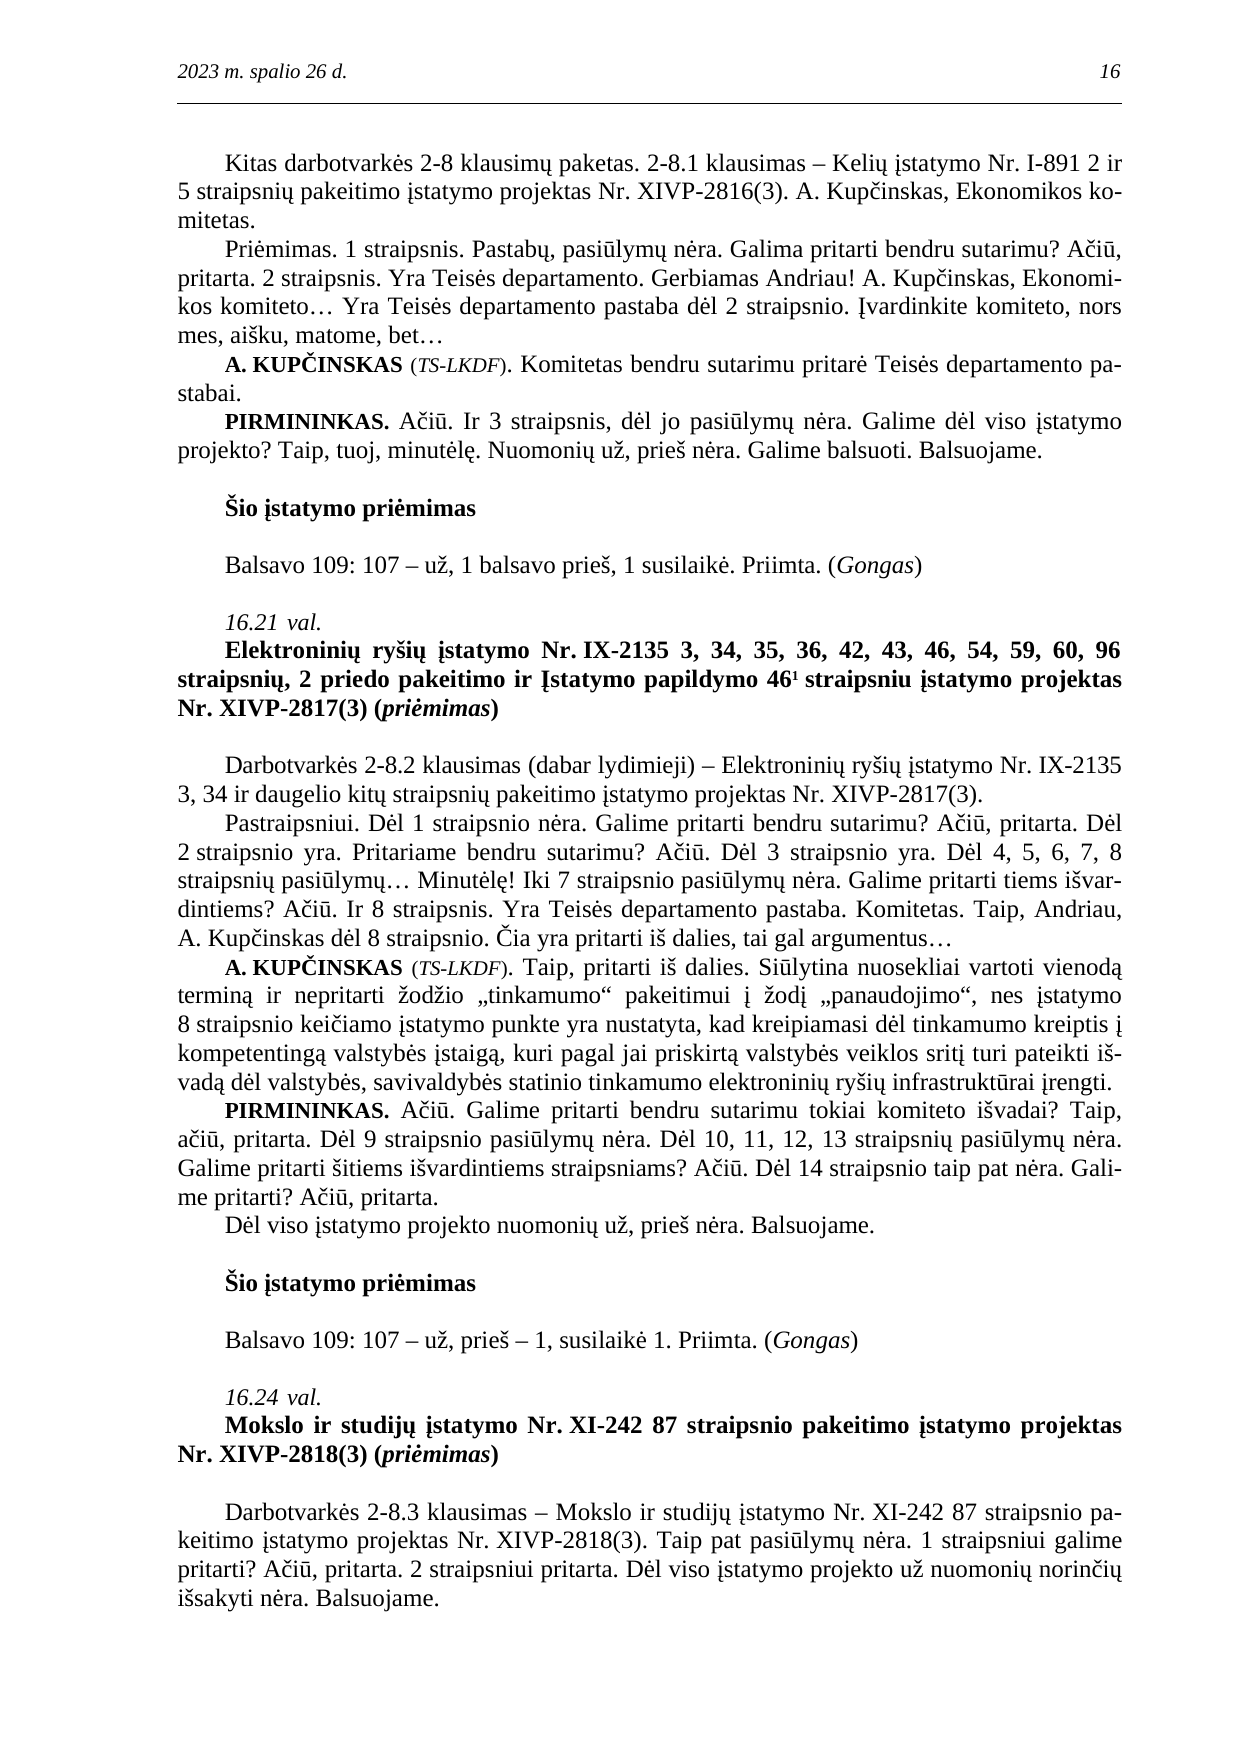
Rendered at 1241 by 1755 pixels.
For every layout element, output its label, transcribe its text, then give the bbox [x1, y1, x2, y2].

text Dar­bo­tvarkės 2-8.2 klau­si­mas (da­bar ly­di­mie­ji) – Elek­tro­ni­nių ry­šių įsta­ty­mo Nr. IX-2135 3, 34 ir dau­ge­lio ki­tų straips­nių pa­kei­ti­mo įsta­ty­mo pro­jek­tas Nr. XIVP-2817(3). [177, 750, 1122, 808]
text Šio įsta­ty­mo pri­ėmi­mas [177, 493, 1122, 521]
text PIRMININKAS. Ačiū. Ga­li­me pri­tar­ti ben­dru su­ta­ri­mu to­kiai ko­mi­te­to iš­va­dai? Taip, ačiū, pri­tar­ta. Dėl 9 straips­nio pa­siū­ly­mų nė­ra. Dėl 10, 11, 12, 13 straips­nių pa­siū­ly­mų nė­ra. Ga­li­me pri­tar­ti ši­tiems iš­var­din­tiems straips­niams? Ačiū. Dėl 14 straips­nio taip pat nė­ra. Ga­li­me pri­tar­ti? Ačiū, pri­tar­ta. [177, 1095, 1122, 1210]
text 16.24 val. [224, 1383, 1122, 1410]
text Moks­lo ir stu­di­jų įsta­ty­mo Nr. XI-242 87 straips­nio pa­kei­ti­mo įsta­ty­mo pro­jek­tas Nr. XIVP-2818(3) (pri­ėmi­mas) [177, 1410, 1122, 1468]
text Bal­sa­vo 109: 107 – už, prieš – 1, su­si­lai­kė 1. Pri­im­ta. (Gon­gas) [177, 1325, 1122, 1354]
text A. KUPČINSKAS (TS-LKDF). Ko­mi­te­tas ben­dru su­ta­ri­mu pri­ta­rė Tei­sės de­par­ta­men­to pa­sta­bai. [177, 349, 1122, 406]
text A. KUPČINSKAS (TS-LKDF). Taip, pri­tar­ti iš da­lies. Siū­ly­ti­na nuo­sek­liai var­to­ti vie­no­dą ter­mi­ną ir ne­pri­tar­ti žo­džio „tin­ka­mu­mo“ pa­kei­ti­mui į žo­dį „pa­nau­do­ji­mo“, nes įsta­ty­mo 8 strai­ps­nio kei­čia­mo įsta­ty­mo punk­te yra nu­sta­ty­ta, kad krei­pia­ma­si dėl tin­ka­mu­mo kreip­tis į kom­pe­ten­tin­gą vals­ty­bės įstai­gą, ku­ri pa­gal jai pri­skir­tą vals­ty­bės veik­los sri­tį tu­ri pa­teik­ti iš­va­dą dėl vals­ty­bės, sa­vi­val­dy­bės sta­ti­nio tin­ka­mu­mo elek­tro­ni­nių ry­šių in­fra­struk­tū­rai įreng­ti. [177, 952, 1122, 1095]
text Bal­sa­vo 109: 107 – už, 1 bal­sa­vo prieš, 1 su­si­lai­kė. Pri­im­ta. (Gon­gas) [177, 550, 1122, 579]
text Pa­straips­niui. Dėl 1 straips­nio nė­ra. Ga­li­me pri­tar­ti ben­dru su­ta­ri­mu? Ačiū, pri­tar­ta. Dėl 2 straips­nio yra. Pri­ta­ria­me ben­dru su­ta­ri­mu? Ačiū. Dėl 3 straips­nio yra. Dėl 4, 5, 6, 7, 8 straips­nių pa­siū­ly­mų… Mi­nu­tė­lę! Iki 7 straips­nio pa­siū­ly­mų nė­ra. Ga­li­me pri­tar­ti tiems iš­var­din­tiems? Ačiū. Ir 8 straips­nis. Yra Tei­sės de­par­ta­men­to pa­sta­ba. Ko­mi­te­tas. Taip, An­driau, A. Kup­čins­kas dėl 8 straips­nio. Čia yra pri­tar­ti iš da­lies, tai gal ar­gu­men­tus… [177, 808, 1122, 952]
text Elek­tro­ni­nių ry­šių įsta­ty­mo Nr. IX-2135 3, 34, 35, 36, 42, 43, 46, 54, 59, 60, 96 straips­nių, 2 prie­do pa­kei­ti­mo ir Įsta­ty­mo pa­pil­dy­mo 461 straips­niu įsta­ty­mo pro­jek­tas Nr. XIVP-2817(3) (pri­ėmi­mas) [177, 635, 1122, 722]
text 16.21 val. [224, 608, 1122, 635]
text Pri­ėmi­mas. 1 straips­nis. Pa­sta­bų, pa­siū­ly­mų nė­ra. Ga­li­ma pri­tar­ti ben­dru su­ta­ri­mu? Ačiū, pri­tar­ta. 2 straips­nis. Yra Tei­sės de­par­ta­men­to. Ger­bia­mas An­driau! A. Kup­čins­kas, Eko­no­mi­kos ko­mi­te­to… Yra Tei­sės de­par­ta­men­to pa­sta­ba dėl 2 straips­nio. Įvar­din­ki­te ko­mi­te­to, nors mes, aiš­ku, ma­to­me, bet… [177, 234, 1122, 349]
text PIRMININKAS. Ačiū. Ir 3 straips­nis, dėl jo pa­siū­ly­mų nė­ra. Ga­li­me dėl vi­so įsta­ty­mo pro­jek­to? Taip, tuoj, mi­nu­tė­lę. Nuo­mo­nių už, prieš nė­ra. Ga­li­me bal­suo­ti. Bal­suo­ja­me. [177, 406, 1122, 464]
text Ki­tas dar­bo­tvarkės 2-8 klau­si­mų pa­ke­tas. 2-8.1 klau­si­mas – Ke­lių įsta­ty­mo Nr. I-891 2 ir 5 straips­nių pa­kei­ti­mo įsta­ty­mo pro­jek­tas Nr. XIVP-2816(3). A. Kup­čins­kas, Eko­no­mi­kos ko­mi­te­tas. [177, 148, 1122, 234]
text Dėl vi­so įsta­ty­mo pro­jek­to nuo­mo­nių už, prieš nė­ra. Bal­suo­ja­me. [177, 1210, 1122, 1239]
text Šio įsta­ty­mo pri­ėmi­mas [177, 1268, 1122, 1297]
text Dar­bo­tvarkės 2-8.3 klau­si­mas – Moks­lo ir stu­di­jų įsta­ty­mo Nr. XI-242 87 straips­nio pa­kei­ti­mo įsta­ty­mo pro­jek­tas Nr. XIVP-2818(3). Taip pat pa­siū­ly­mų nė­ra. 1 straips­niui ga­li­me pri­tar­ti? Ačiū, pri­tar­ta. 2 straips­niui pri­tar­ta. Dėl vi­so įsta­ty­mo pro­jek­to už nuo­mo­nių no­rin­čių iš­sa­ky­ti nė­ra. Bal­suo­ja­me. [177, 1497, 1122, 1612]
